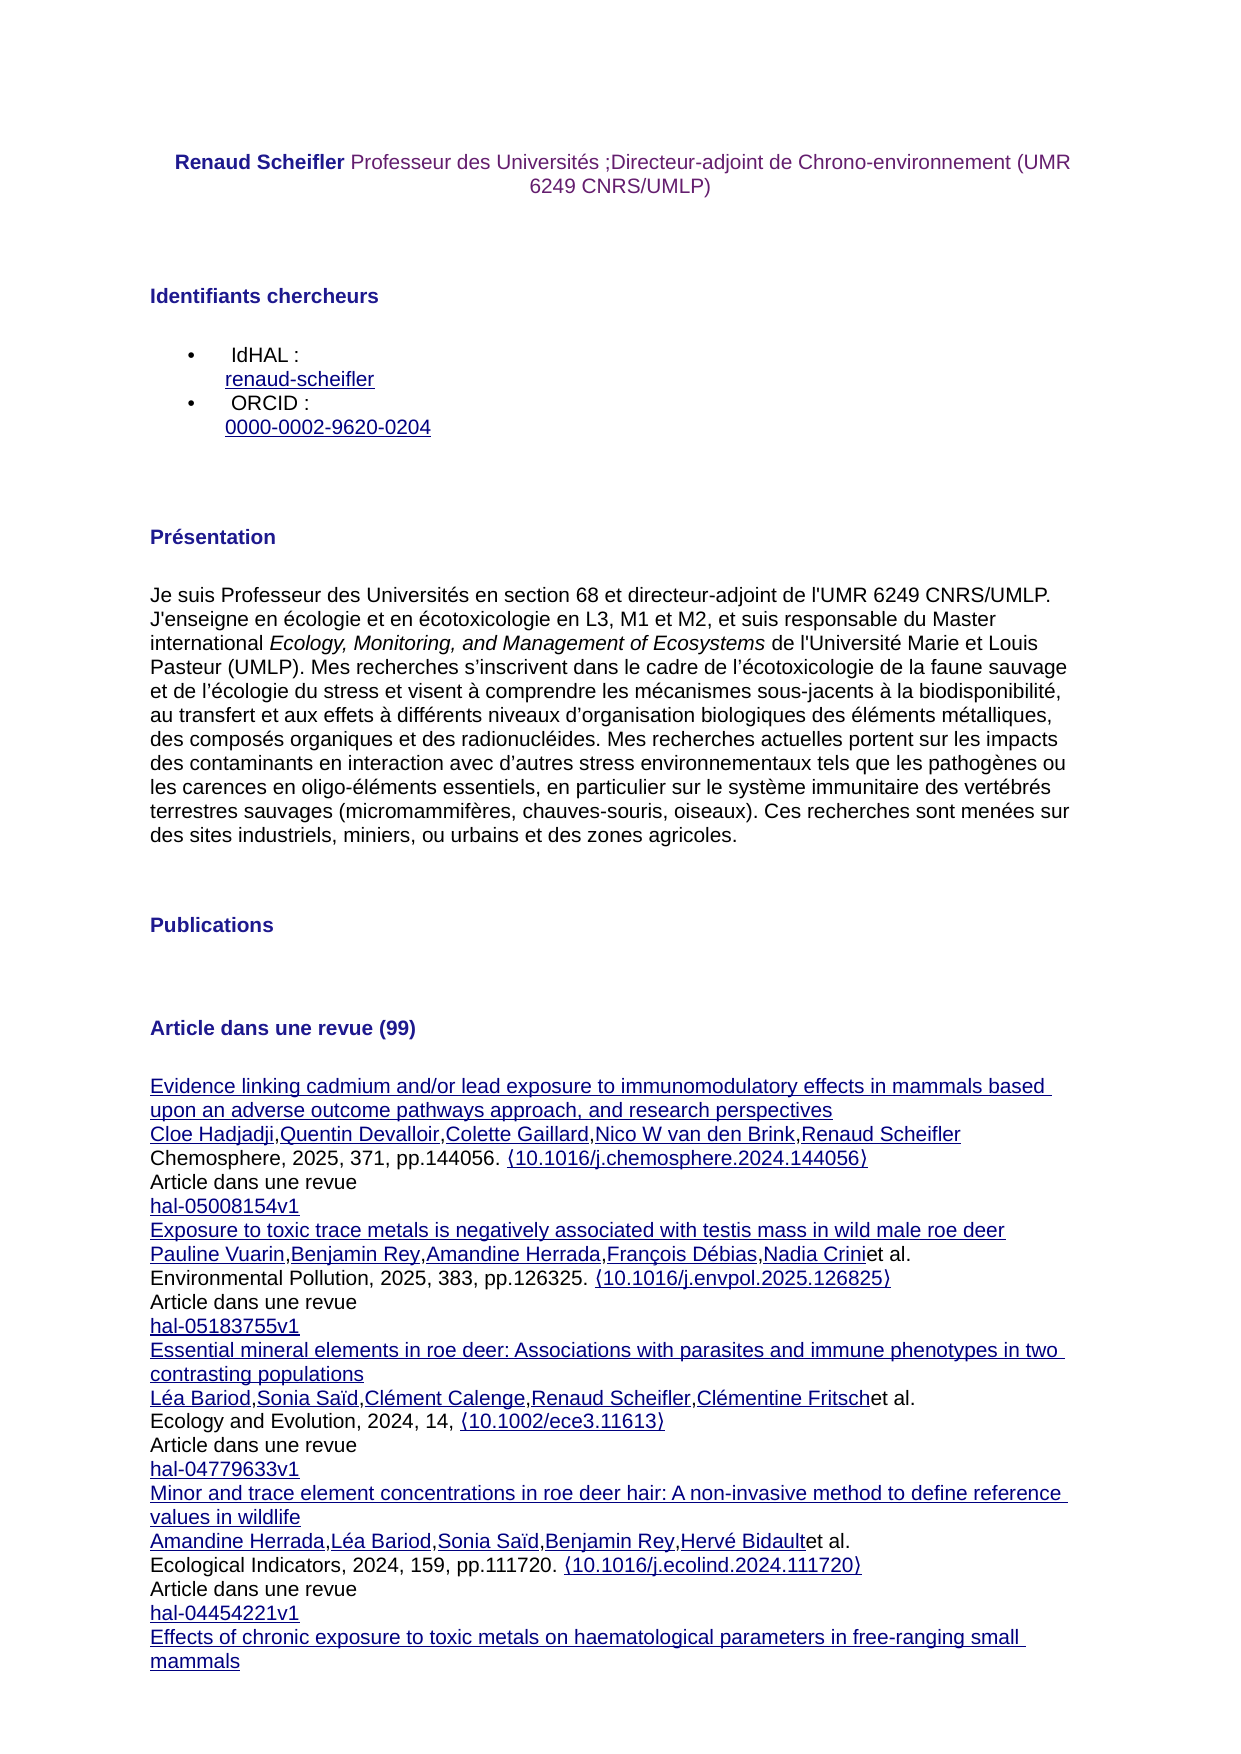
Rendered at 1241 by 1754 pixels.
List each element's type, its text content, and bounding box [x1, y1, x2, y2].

table_cell Essential mineral elements in roe deer: Associations with parasites and immune phenotypes in two contrasting populations Léa Bariod,Sonia Saïd,Clément Calenge,Renaud Scheifler,Clémentine Fritschet al. Ecology and Evolution, 2024, 14, ⟨10.1002/ece3.11613⟩ Article dans une revue hal-04779633v1 [150, 1338, 1090, 1481]
list ORCID : [187, 391, 1090, 414]
subtitle Présentation [150, 525, 1090, 549]
list 0000-0002-9620-0204 [187, 414, 1090, 438]
table_header Evidence linking cadmium and/or lead exposure to immunomodulatory effects in mammals based upon an adverse outcome pathways approach, and research perspectives Cloe Hadjadji,Quentin Devalloir,Colette Gaillard,Nico W van den Brink,Renaud Scheifler Chemosphere, 2025, 371, pp.144056. ⟨10.1016/j.chemosphere.2024.144056⟩ Article dans une revue hal-05008154v1 [150, 1074, 1090, 1218]
subtitle Renaud Scheifler Professeur des Universités ;Directeur-adjoint de Chrono-environnement (UMR 6249 CNRS/UMLP) [150, 150, 1090, 198]
list IdHAL : [187, 343, 1090, 367]
table_cell Effects of chronic exposure to toxic metals on haematological parameters in free-ranging small mammals [150, 1625, 1090, 1673]
text Je suis Professeur des Universités en section 68 et directeur-adjoint de l'UMR 6249 CNRS/UMLP. J'enseigne en écologie et en écotoxicologie en L3, M1 et M2, et suis responsable du Master international Ecology, Monitoring, and Management of Ecosystems de l'Université Marie et Louis Pasteur (UMLP). Mes recherches s’inscrivent dans le cadre de l’écotoxicologie de la faune sauvage et de l’écologie du stress et visent à comprendre les mécanismes sous-jacents à la biodisponibilité, au transfert et aux effets à différents niveaux d’organisation biologiques des éléments métalliques, des composés organiques et des radionucléides. Mes recherches actuelles portent sur les impacts des contaminants en interaction avec d’autres stress environnementaux tels que les pathogènes ou les carences en oligo-éléments essentiels, en particulier sur le système immunitaire des vertébrés terrestres sauvages (micromammifères, chauves-souris, oiseaux). Ces recherches sont menées sur des sites industriels, miniers, ou urbains et des zones agricoles. [150, 583, 1090, 847]
subtitle Publications [150, 912, 1090, 936]
subtitle Article dans une revue (99) [150, 1016, 1090, 1039]
table_cell Exposure to toxic trace metals is negatively associated with testis mass in wild male roe deer Pauline Vuarin,Benjamin Rey,Amandine Herrada,François Débias,Nadia Criniet al. Environmental Pollution, 2025, 383, pp.126325. ⟨10.1016/j.envpol.2025.126825⟩ Article dans une revue hal-05183755v1 [150, 1218, 1090, 1337]
list renaud-scheifler [187, 367, 1090, 391]
table_cell Minor and trace element concentrations in roe deer hair: A non-invasive method to define reference values in wildlife Amandine Herrada,Léa Bariod,Sonia Saïd,Benjamin Rey,Hervé Bidaultet al. Ecological Indicators, 2024, 159, pp.111720. ⟨10.1016/j.ecolind.2024.111720⟩ Article dans une revue hal-04454221v1 [150, 1481, 1090, 1625]
subtitle Identifiants chercheurs [150, 284, 1090, 308]
